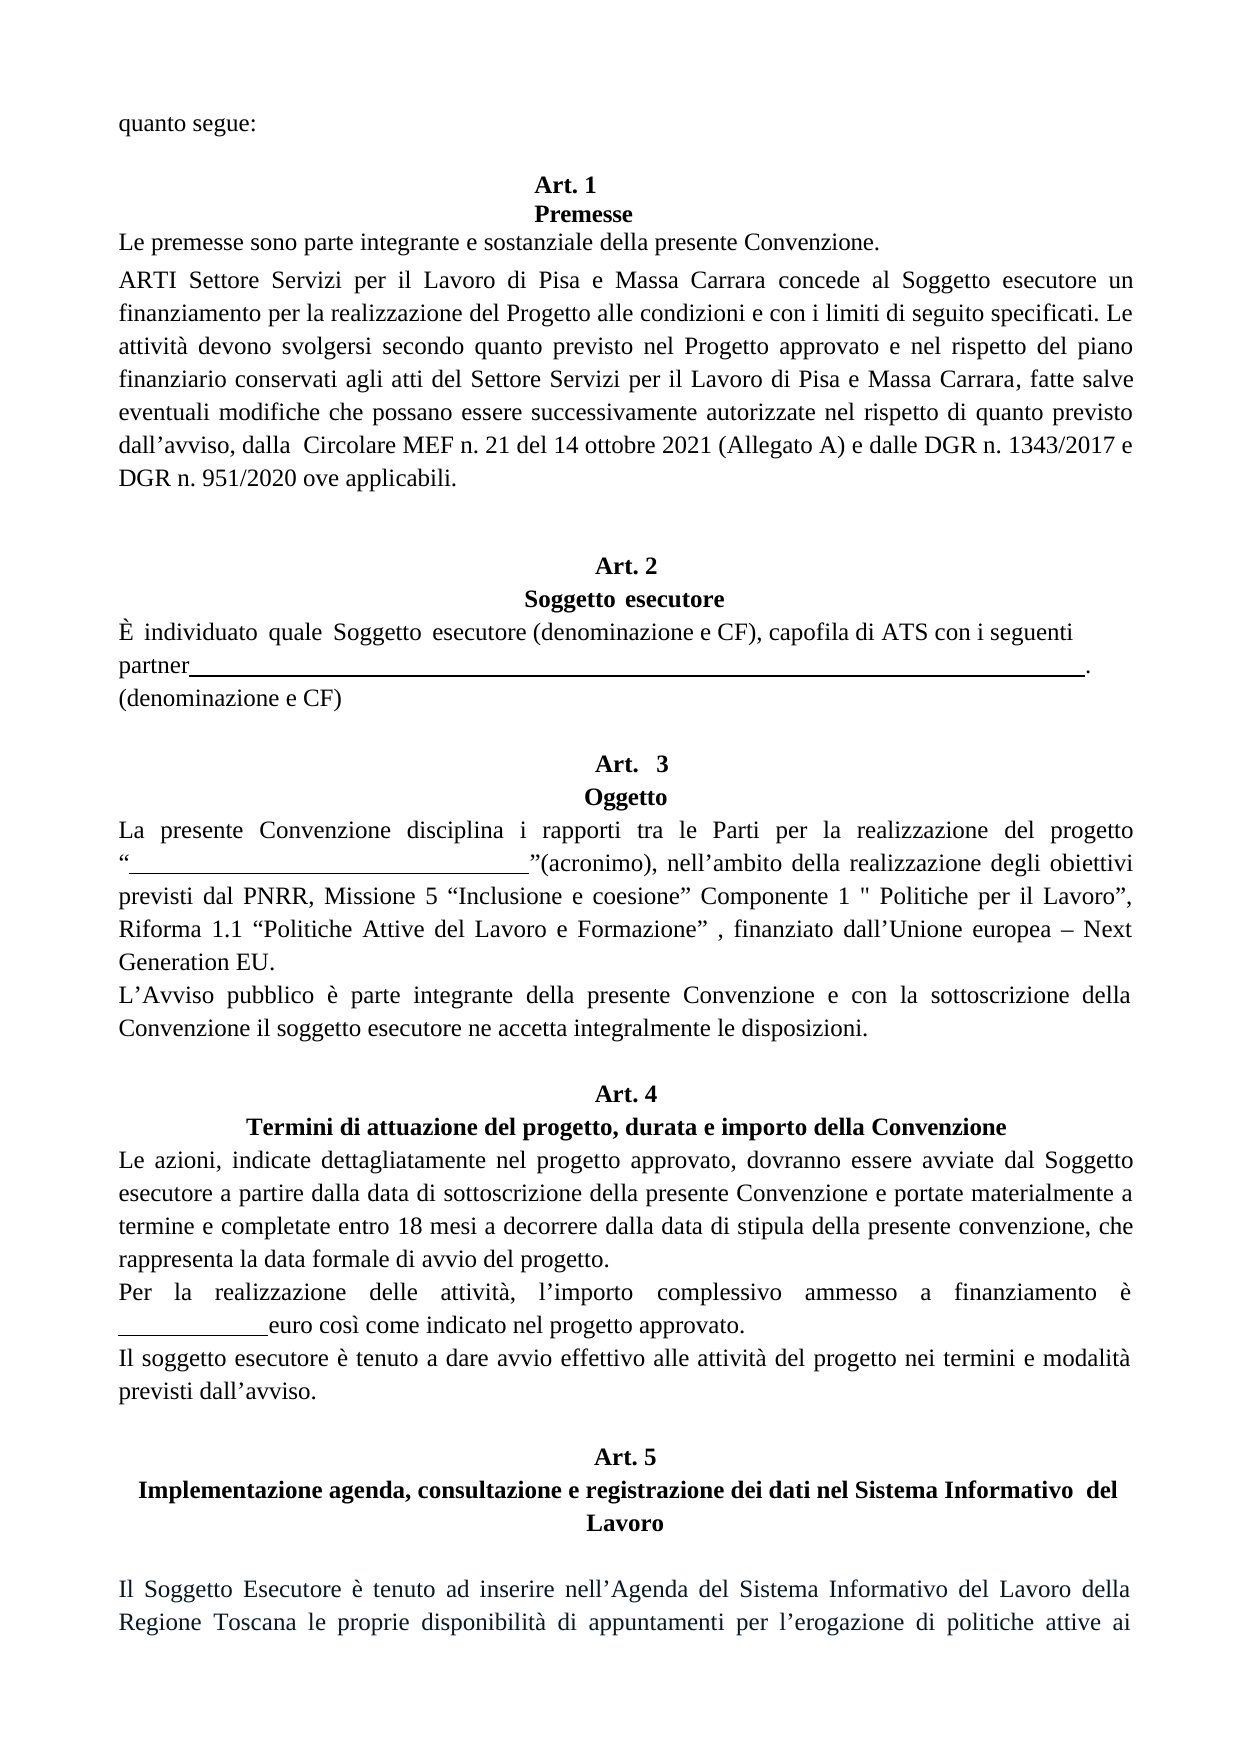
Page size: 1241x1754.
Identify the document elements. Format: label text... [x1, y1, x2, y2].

text La presente Convenzione disciplina i rapporti tra le Parti per la realizzazione del progetto “ ”(acronimo), nell’ambito della realizzazione degli obiettivi previsti dal PNRR, Missione 5 “Inclusione e coesione” Componente 1 " Politiche per il Lavoro”, Riforma 1.1 “Politiche Attive del Lavoro e Formazione” , finanziato dall’Unione europea – Next Generation EU. [118, 815, 1134, 976]
text È individuato quale Soggetto esecutore (denominazione e CF), capofila di ATS con i seguenti partner . (denominazione e CF) [118, 617, 1134, 712]
text Il soggetto esecutore è tenuto a dare avvio effettivo alle attività del progetto nei termini e modalità previsti dall’avviso. [118, 1343, 1132, 1405]
text euro così come indicato nel progetto approvato. [118, 1310, 1133, 1339]
text Art. 2 Soggetto esecutore [524, 551, 747, 613]
text Il Soggetto Esecutore è tenuto ad inserire nell’Agenda del Sistema Informativo del Lavoro della Regione Toscana le proprie disponibilità di appuntamenti per l’erogazione di politiche attive ai [118, 1574, 1132, 1636]
text Termini di attuazione del progetto, durata e importo della Convenzione [119, 1112, 1133, 1141]
text Le premesse sono parte integrante e sostanziale della presente Convenzione. [118, 227, 1169, 256]
text ARTI Settore Servizi per il Lavoro di Pisa e Massa Carrara concede al Soggetto esecutore un finanziamento per la realizzazione del Progetto alle condizioni e con i limiti di seguito specificati. Le attività devono svolgersi secondo quanto previsto nel Progetto approvato e nel rispetto del piano finanziario conservati agli atti del Settore Servizi per il Lavoro di Pisa e Massa Carrara, fatte salve eventuali modifiche che possano essere successivamente autorizzate nel rispetto di quanto previsto dall’avviso, dalla Circolare MEF n. 21 del 14 ottobre 2021 (Allegato A) e dalle DGR n. 1343/2017 e DGR n. 951/2020 ove applicabili. [118, 265, 1134, 492]
text quanto segue: [118, 108, 1133, 137]
text Premesse [534, 199, 1169, 227]
text L’Avviso pubblico è parte integrante della presente Convenzione e con la sottoscrizione della Convenzione il soggetto esecutore ne accetta integralmente le disposizioni. [118, 980, 1132, 1042]
text Art. 1 [534, 170, 1169, 199]
text Per la realizzazione delle attività, l’importo complessivo ammesso a finanziamento è [118, 1277, 1169, 1306]
text Art. 3 Oggetto [584, 749, 669, 811]
text Art. 4 [119, 1079, 1134, 1108]
text Le azioni, indicate dettagliatamente nel progetto approvato, dovranno essere avviate dal Soggetto esecutore a partire dalla data di sottoscrizione della presente Convenzione e portate materialmente a termine e completate entro 18 mesi a decorrere dalla data di stipula della presente convenzione, che rappresenta la data formale di avvio del progetto. [118, 1145, 1134, 1273]
text Art. 5 [118, 1442, 1132, 1471]
text Implementazione agenda, consultazione e registrazione dei dati nel Sistema Informativo del Lavoro [118, 1475, 1132, 1537]
